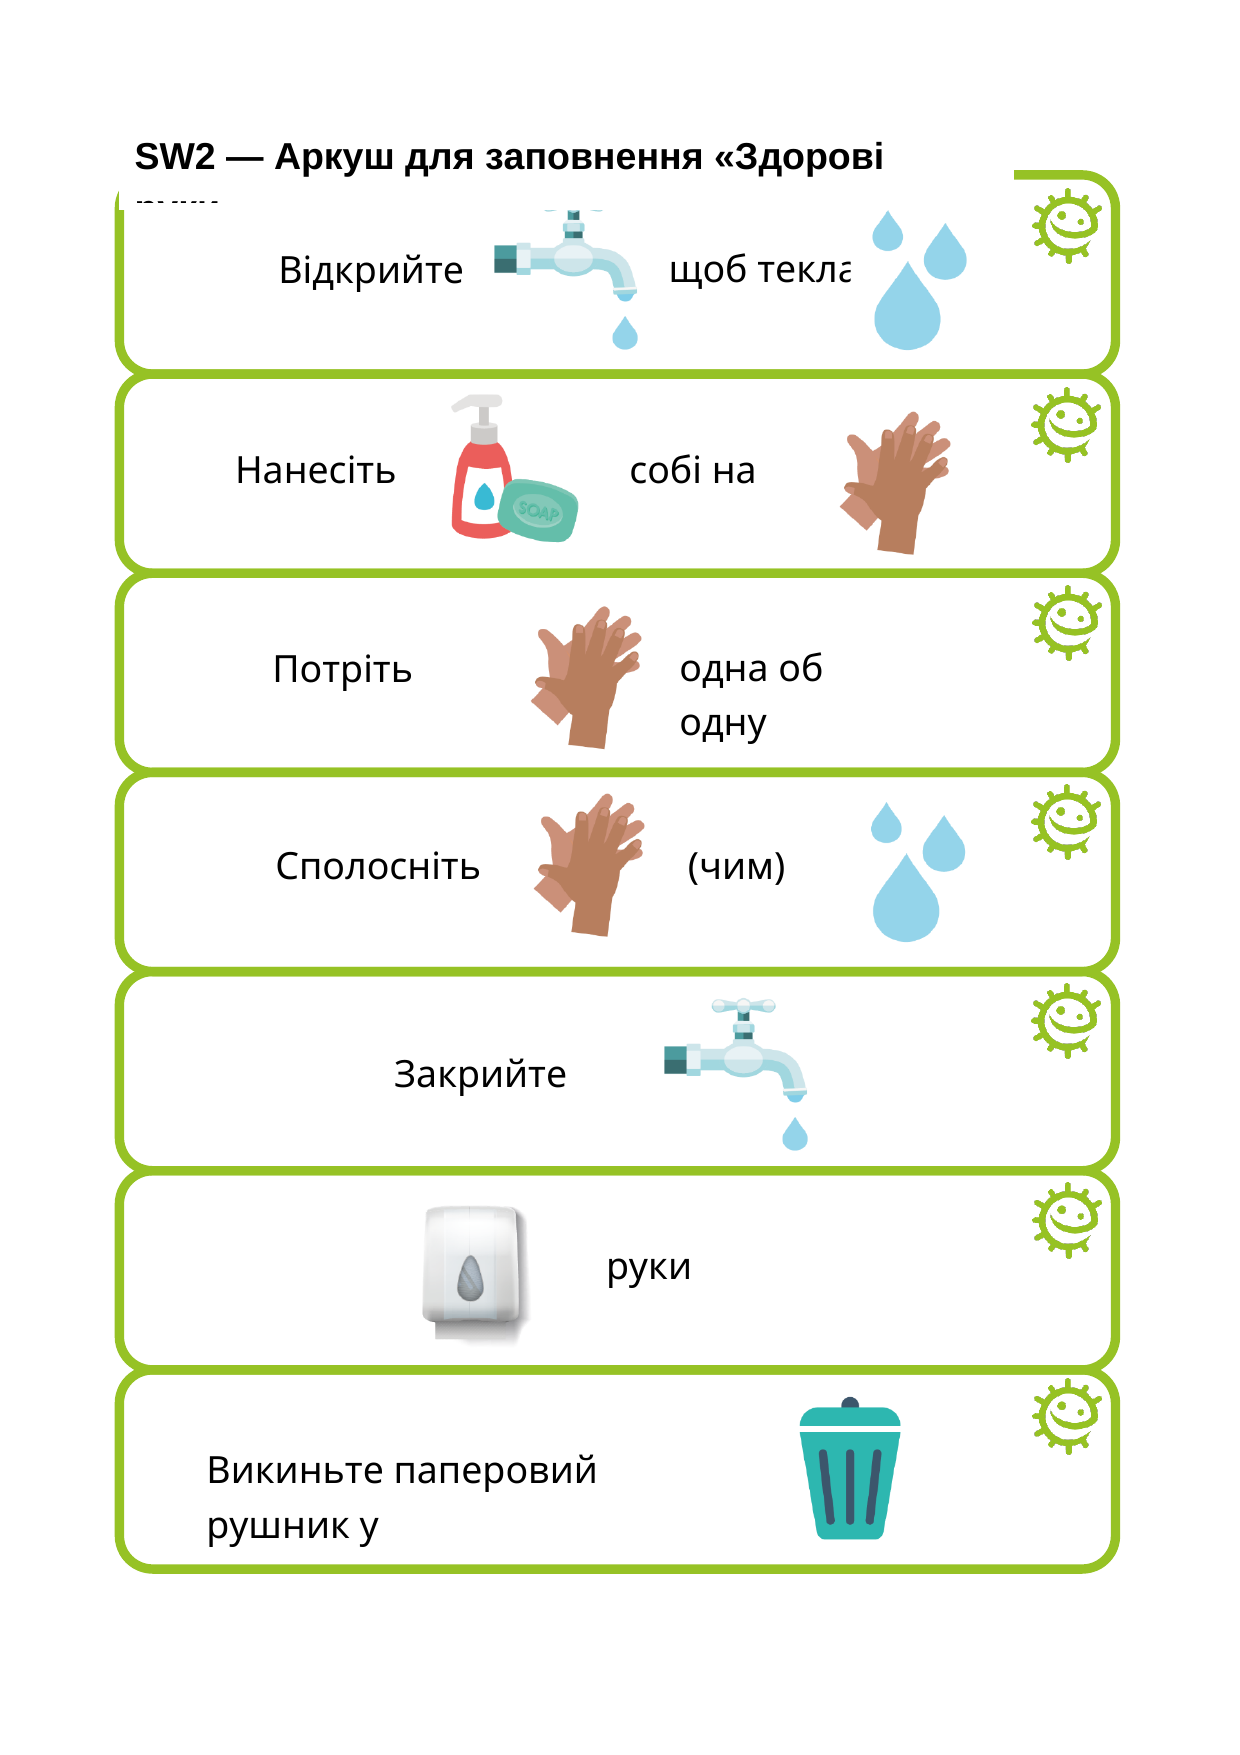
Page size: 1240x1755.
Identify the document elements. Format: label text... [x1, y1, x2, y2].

subtitle SW2 — Аркуш для заповнення «Здорові руки» [134, 123, 999, 167]
